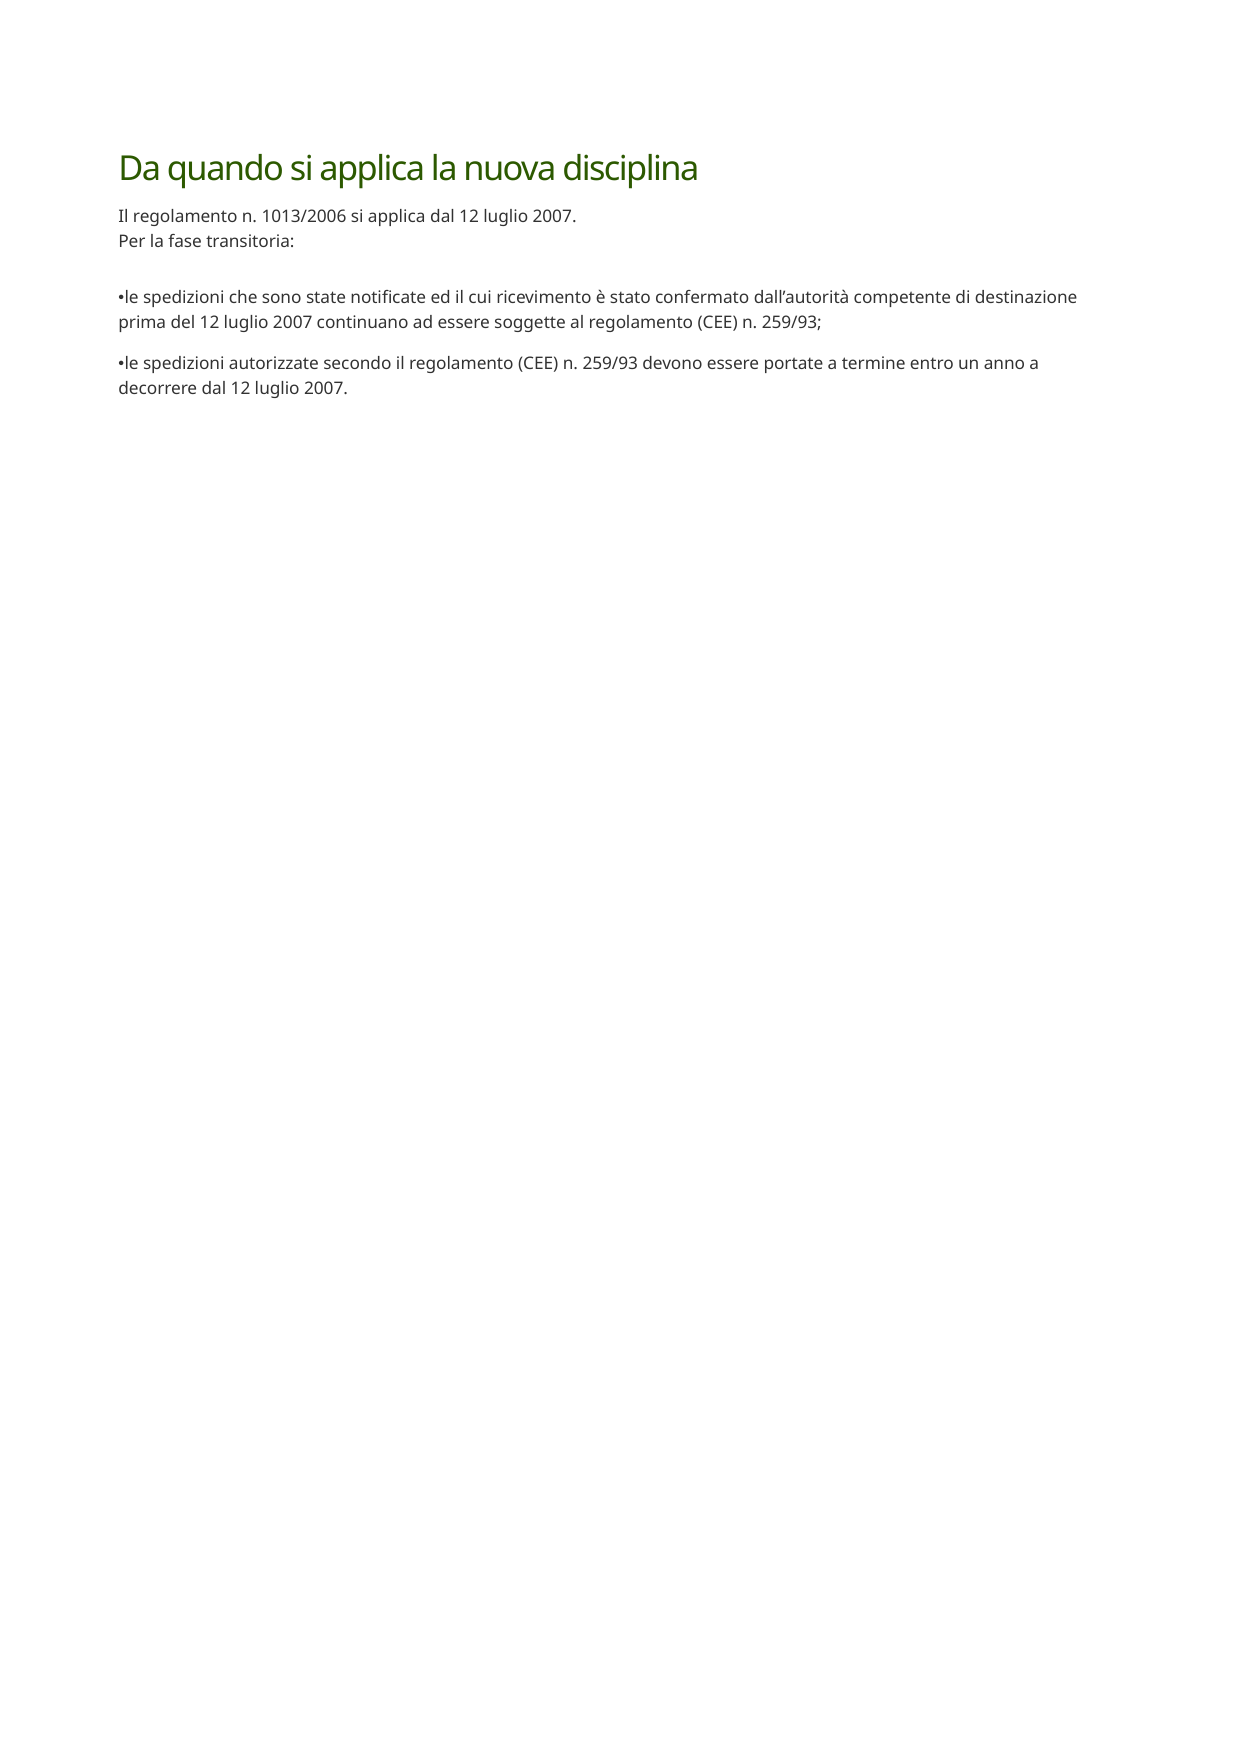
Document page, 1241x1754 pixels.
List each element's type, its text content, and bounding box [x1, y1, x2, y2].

text Il regolamento n. 1013/2006 si applica dal 12 luglio 2007. [118, 202, 1122, 227]
list le spedizioni autorizzate secondo il regolamento (CEE) n. 259/93 devono essere portate a termine entro un anno a decorrere dal 12 luglio 2007. [118, 349, 1122, 399]
text Per la fase transitoria: [118, 227, 1122, 252]
subtitle Da quando si applica la nuova disciplina [118, 143, 1122, 190]
list le spedizioni che sono state notificate ed il cui ricevimento è stato confermato dall’autorità competente di destinazione prima del 12 luglio 2007 continuano ad essere soggette al regolamento (CEE) n. 259/93; [118, 284, 1122, 334]
